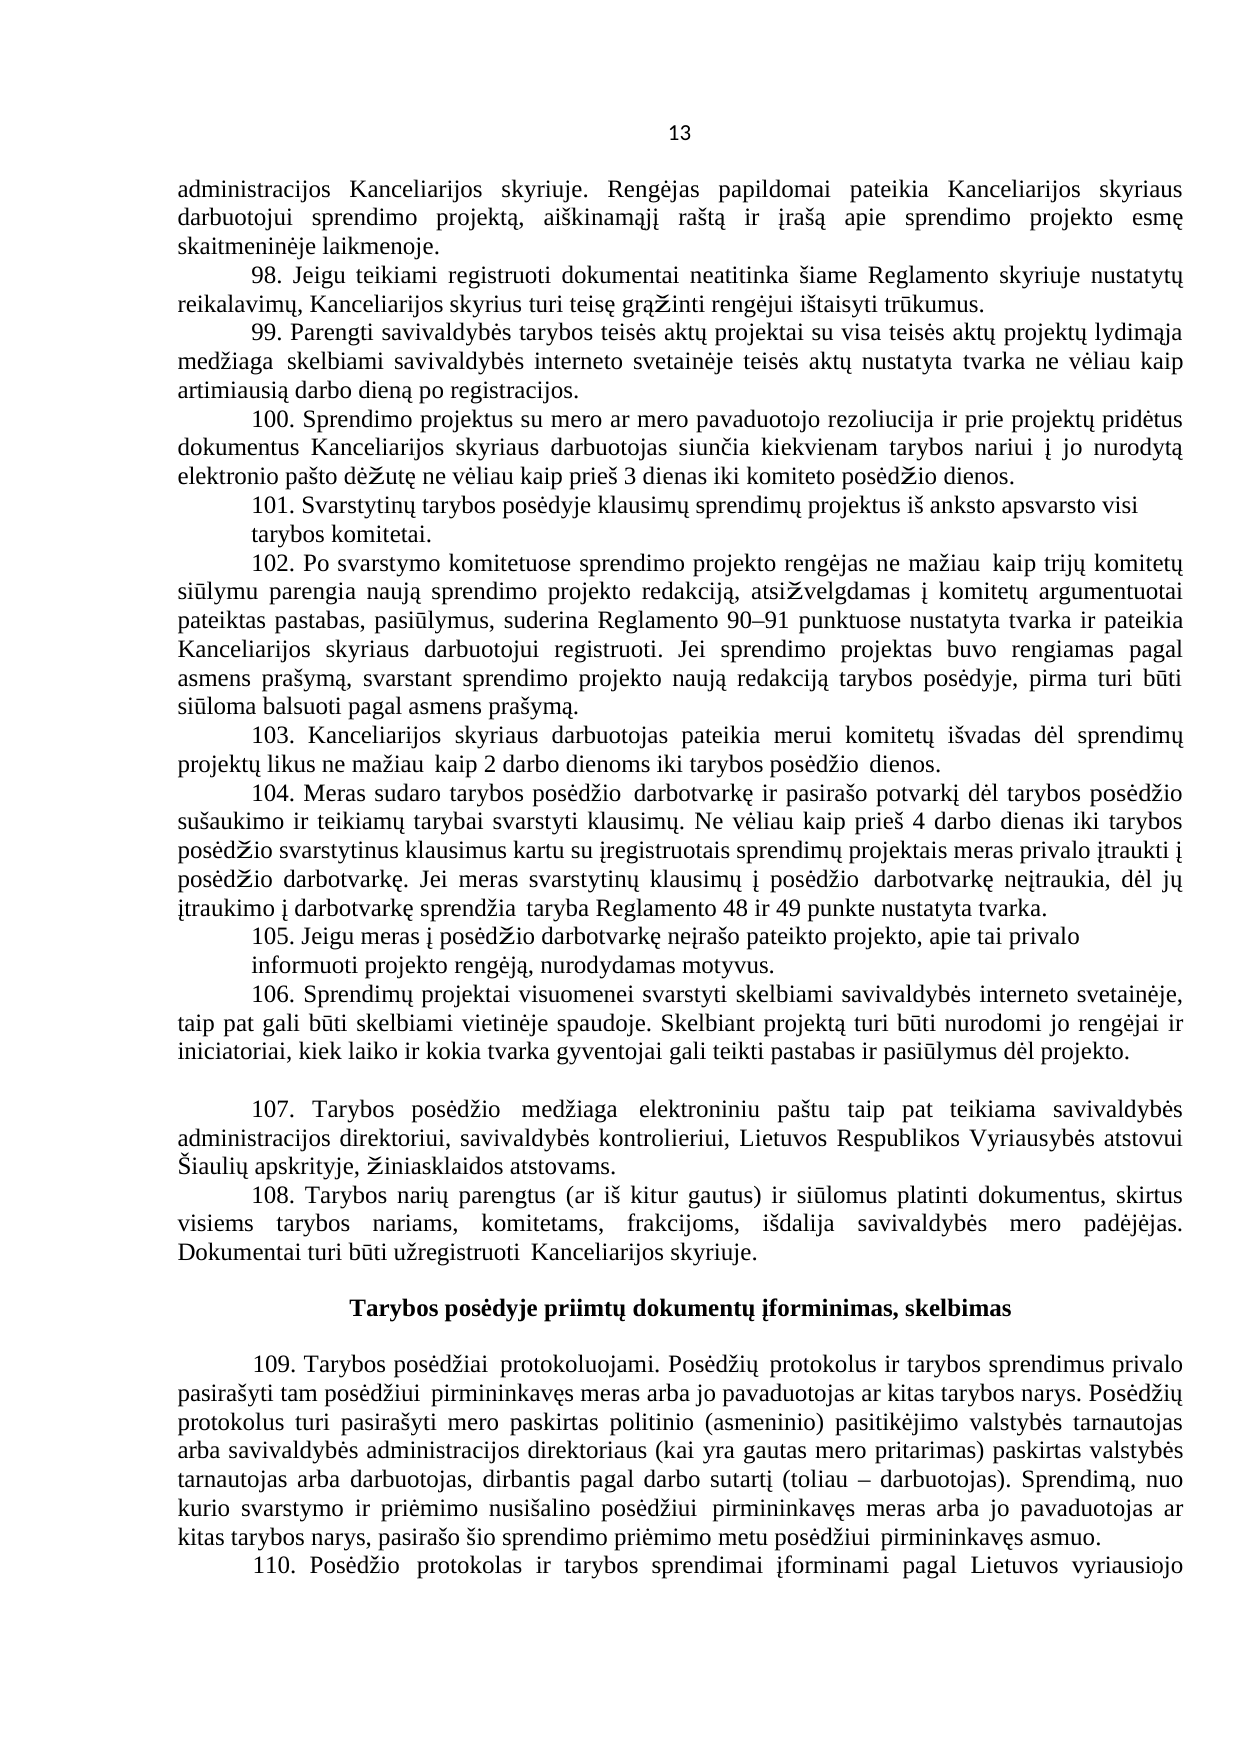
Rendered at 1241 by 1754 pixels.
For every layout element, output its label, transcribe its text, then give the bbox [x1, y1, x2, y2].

text 101. Svarstytinų tarybos posėdyje klausimų sprendimų projektus iš anksto apsvarsto visi [177, 490, 1183, 519]
text 98. Jeigu teikiami registruoti dokumentai neatitinka šiame Reglamento skyriuje nustatytų reikalavimų, Kanceliarijos skyrius turi teisę grąžinti rengėjui ištaisyti trūkumus. [177, 260, 1183, 318]
text 99. Parengti savivaldybės tarybos teisės aktų projektai su visa teisės aktų projektų lydimąja medžiaga skelbiami savivaldybės interneto svetainėje teisės aktų nustatyta tvarka ne vėliau kaip artimiausią darbo dieną po registracijos. [177, 318, 1183, 404]
text tarybos komitetai. [177, 519, 1183, 548]
text Tarybos posėdyje priimtų dokumentų įforminimas, skelbimas [177, 1293, 1183, 1322]
text administracijos Kanceliarijos skyriuje. Rengėjas papildomai pateikia Kanceliarijos skyriaus darbuotojui sprendimo projektą, aiškinamąjį raštą ir įrašą apie sprendimo projekto esmę skaitmeninėje laikmenoje. [177, 174, 1183, 260]
text 106. Sprendimų projektai visuomenei svarstyti skelbiami savivaldybės interneto svetainėje, taip pat gali būti skelbiami vietinėje spaudoje. Skelbiant projektą turi būti nurodomi jo rengėjai ir iniciatoriai, kiek laiko ir kokia tvarka gyventojai gali teikti pastabas ir pasiūlymus dėl projekto. [177, 979, 1183, 1065]
text 110. Posėdžio protokolas ir tarybos sprendimai įforminami pagal Lietuvos vyriausiojo [177, 1551, 1183, 1579]
text 107. Tarybos posėdžio medžiaga elektroniniu paštu taip pat teikiama savivaldybės administracijos direktoriui, savivaldybės kontrolieriui, Lietuvos Respublikos Vyriausybės atstovui Šiaulių apskrityje, žiniasklaidos atstovams. [177, 1094, 1183, 1180]
text 104. Meras sudaro tarybos posėdžio darbotvarkę ir pasirašo potvarkį dėl tarybos posėdžio sušaukimo ir teikiamų tarybai svarstyti klausimų. Ne vėliau kaip prieš 4 darbo dienas iki tarybos posėdžio svarstytinus klausimus kartu su įregistruotais sprendimų projektais meras privalo įtraukti į posėdžio darbotvarkę. Jei meras svarstytinų klausimų į posėdžio darbotvarkę neįtraukia, dėl jų įtraukimo į darbotvarkę sprendžia taryba Reglamento 48 ir 49 punkte nustatyta tvarka. [177, 778, 1183, 921]
text 100. Sprendimo projektus su mero ar mero pavaduotojo rezoliucija ir prie projektų pridėtus dokumentus Kanceliarijos skyriaus darbuotojas siunčia kiekvienam tarybos nariui į jo nurodytą elektronio pašto dėžutę ne vėliau kaip prieš 3 dienas iki komiteto posėdžio dienos. [177, 404, 1183, 490]
text informuoti projekto rengėją, nurodydamas motyvus. [177, 950, 1183, 979]
text 102. Po svarstymo komitetuose sprendimo projekto rengėjas ne mažiau kaip trijų komitetų siūlymu parengia naują sprendimo projekto redakciją, atsižvelgdamas į komitetų argumentuotai pateiktas pastabas, pasiūlymus, suderina Reglamento 90–91 punktuose nustatyta tvarka ir pateikia Kanceliarijos skyriaus darbuotojui registruoti. Jei sprendimo projektas buvo rengiamas pagal asmens prašymą, svarstant sprendimo projekto naują redakciją tarybos posėdyje, pirma turi būti siūloma balsuoti pagal asmens prašymą. [177, 548, 1183, 720]
text 105. Jeigu meras į posėdžio darbotvarkę neįrašo pateikto projekto, apie tai privalo [177, 921, 1183, 950]
text 108. Tarybos narių parengtus (ar iš kitur gautus) ir siūlomus platinti dokumentus, skirtus visiems tarybos nariams, komitetams, frakcijoms, išdalija savivaldybės mero padėjėjas. Dokumentai turi būti užregistruoti Kanceliarijos skyriuje. [177, 1180, 1183, 1266]
text 109. Tarybos posėdžiai protokoluojami. Posėdžių protokolus ir tarybos sprendimus privalo pasirašyti tam posėdžiui pirmininkavęs meras arba jo pavaduotojas ar kitas tarybos narys. Posėdžių protokolus turi pasirašyti mero paskirtas politinio (asmeninio) pasitikėjimo valstybės tarnautojas arba savivaldybės administracijos direktoriaus (kai yra gautas mero pritarimas) paskirtas valstybės tarnautojas arba darbuotojas, dirbantis pagal darbo sutartį (toliau – darbuotojas). Sprendimą, nuo kurio svarstymo ir priėmimo nusišalino posėdžiui pirmininkavęs meras arba jo pavaduotojas ar kitas tarybos narys, pasirašo šio sprendimo priėmimo metu posėdžiui pirmininkavęs asmuo. [177, 1349, 1183, 1551]
text 103. Kanceliarijos skyriaus darbuotojas pateikia merui komitetų išvadas dėl sprendimų projektų likus ne mažiau kaip 2 darbo dienoms iki tarybos posėdžio dienos. [177, 720, 1183, 778]
